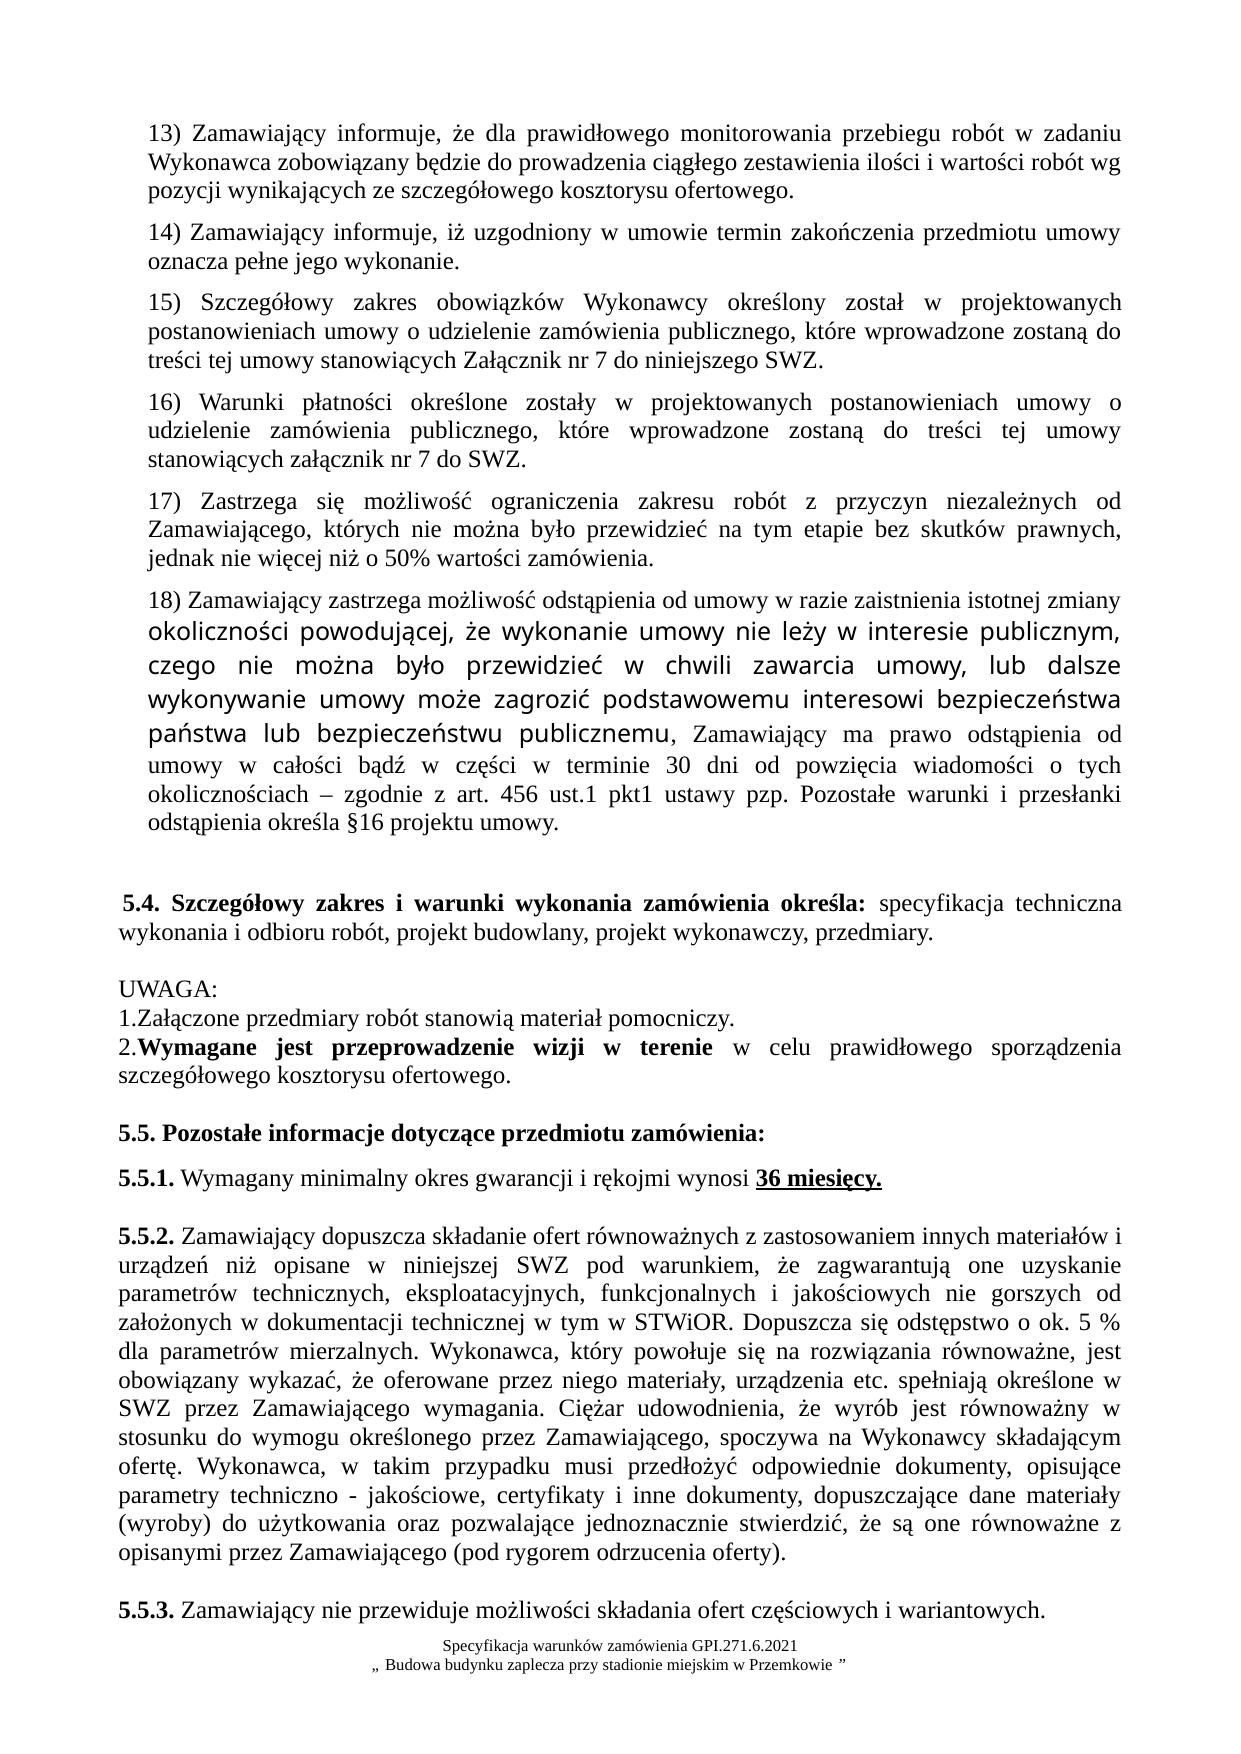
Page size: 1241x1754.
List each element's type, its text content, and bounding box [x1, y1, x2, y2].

text 5.5.1. Wymagany minimalny okres gwarancji i rękojmi wynosi 36 miesięcy. [118, 1163, 1122, 1192]
text 14) Zamawiający informuje, iż uzgodniony w umowie termin zakończenia przedmiotu umowy oznacza pełne jego wykonanie. [148, 217, 1122, 274]
list 18) Zamawiający zastrzega możliwość odstąpienia od umowy w razie zaistnienia istotnej zmiany okoliczności powodującej, że wykonanie umowy nie leży w interesie publicznym, czego nie można było przewidzieć w chwili zawarcia umowy, lub dalsze wykonywanie umowy może zagrozić podstawowemu interesowi bezpieczeństwa państwa lub bezpieczeństwu publicznemu, Zamawiający ma prawo odstąpienia od umowy w całości bądź w części w terminie 30 dni od powzięcia wiadomości o tych okolicznościach – zgodnie z art. 456 ust.1 pkt1 ustawy pzp. Pozostałe warunki i przesłanki odstąpienia określa §16 projektu umowy. [148, 585, 1122, 836]
text UWAGA: [118, 974, 1122, 1003]
list 17) Zastrzega się możliwość ograniczenia zakresu robót z przyczyn niezależnych od Zamawiającego, których nie można było przewidzieć na tym etapie bez skutków prawnych, jednak nie więcej niż o 50% wartości zamówienia. [148, 486, 1122, 572]
text 5.5.3. Zamawiający nie przewiduje możliwości składania ofert częściowych i wariantowych. [118, 1595, 1122, 1623]
list 15) Szczegółowy zakres obowiązków Wykonawcy określony został w projektowanych postanowieniach umowy o udzielenie zamówienia publicznego, które wprowadzone zostaną do treści tej umowy stanowiących Załącznik nr 7 do niniejszego SWZ. [148, 287, 1122, 374]
text 1.Załączone przedmiary robót stanowią materiał pomocniczy. [118, 1003, 1122, 1032]
text 5.5.2. Zamawiający dopuszcza składanie ofert równoważnych z zastosowaniem innych materiałów i urządzeń niż opisane w niniejszej SWZ pod warunkiem, że zagwarantują one uzyskanie parametrów technicznych, eksploatacyjnych, funkcjonalnych i jakościowych nie gorszych od założonych w dokumentacji technicznej w tym w STWiOR. Dopuszcza się odstępstwo o ok. 5 % dla parametrów mierzalnych. Wykonawca, który powołuje się na rozwiązania równoważne, jest obowiązany wykazać, że oferowane przez niego materiały, urządzenia etc. spełniają określone w SWZ przez Zamawiającego wymagania. Ciężar udowodnienia, że wyrób jest równoważny w stosunku do wymogu określonego przez Zamawiającego, spoczywa na Wykonawcy składającym ofertę. Wykonawca, w takim przypadku musi przedłożyć odpowiednie dokumenty, opisujące parametry techniczno - jakościowe, certyfikaty i inne dokumenty, dopuszczające dane materiały (wyroby) do użytkowania oraz pozwalające jednoznacznie stwierdzić, że są one równoważne z opisanymi przez Zamawiającego (pod rygorem odrzucenia oferty). [118, 1221, 1122, 1566]
text 5.4. Szczegółowy zakres i warunki wykonania zamówienia określa: specyfikacja techniczna wykonania i odbioru robót, projekt budowlany, projekt wykonawczy, przedmiary. [89, 888, 1122, 946]
text 2.Wymagane jest przeprowadzenie wizji w terenie w celu prawidłowego sporządzenia szczegółowego kosztorysu ofertowego. [118, 1032, 1122, 1089]
text 13) Zamawiający informuje, że dla prawidłowego monitorowania przebiegu robót w zadaniu Wykonawca zobowiązany będzie do prowadzenia ciągłego zestawienia ilości i wartości robót wg pozycji wynikających ze szczegółowego kosztorysu ofertowego. [148, 118, 1122, 204]
list 16) Warunki płatności określone zostały w projektowanych postanowieniach umowy o udzielenie zamówienia publicznego, które wprowadzone zostaną do treści tej umowy stanowiących załącznik nr 7 do SWZ. [148, 387, 1122, 473]
list 5.5. Pozostałe informacje dotyczące przedmiotu zamówienia: [118, 1118, 1122, 1147]
